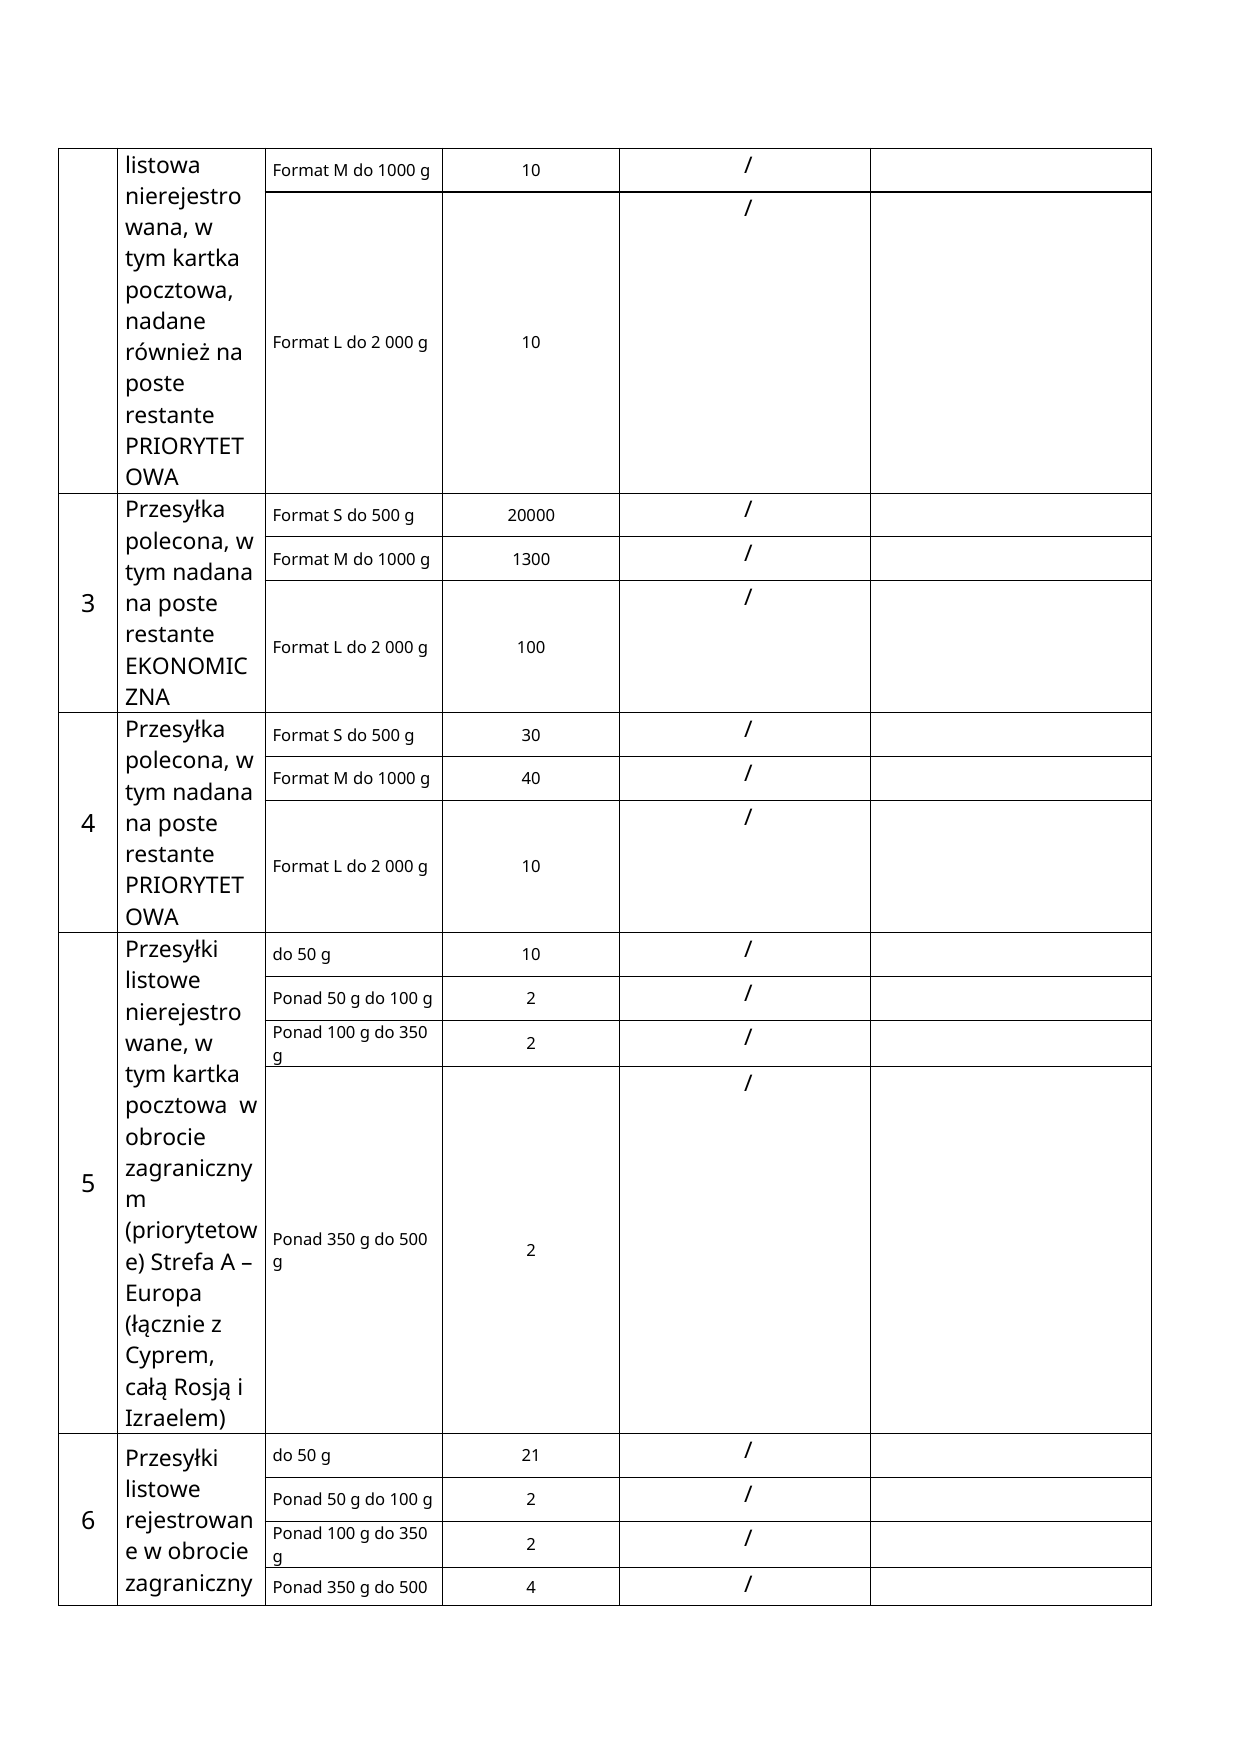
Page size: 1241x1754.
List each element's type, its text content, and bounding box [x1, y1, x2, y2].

table_cell Ponad 100 g do 350 g [266, 1021, 442, 1066]
table_cell / [620, 1067, 870, 1433]
table_cell / [620, 494, 870, 536]
table_cell Przesyłki listowe rejestrowane w obrocie zagranicznym (priorytetowe) Strefa A – Kraje europejskie (łącznie z Cyprem, całą Rosją i Izraelem) [118, 1434, 265, 1605]
table_cell [871, 193, 1151, 492]
table_cell [1152, 800, 1168, 932]
table_cell Format M do 1000 g [266, 149, 442, 191]
table_cell 21 [443, 1434, 619, 1477]
table_cell 5 [59, 933, 117, 1433]
table_cell / [620, 801, 870, 932]
table_cell 10 [443, 933, 619, 976]
table_cell 6 [59, 1434, 117, 1605]
table_cell / [620, 977, 870, 1019]
table_cell / [620, 193, 870, 492]
table_cell Format M do 1000 g [266, 537, 442, 580]
table_cell / [620, 1478, 870, 1521]
table_cell [871, 494, 1151, 536]
table_cell / [620, 537, 870, 580]
table_cell [1152, 1020, 1168, 1066]
table_cell Ponad 50 g do 100 g [266, 977, 442, 1019]
table_cell 4 [59, 713, 117, 932]
table_cell Format L do 2 000 g [266, 801, 442, 932]
table_cell 30 [443, 713, 619, 756]
table_cell Format L do 2 000 g [266, 581, 442, 712]
table_cell Przesyłka polecona, w tym nadana na poste restante PRIORYTETOWA [118, 713, 265, 932]
table_cell Format L do 2 000 g [266, 193, 442, 492]
table_cell Format S do 500 g [266, 713, 442, 756]
table_cell Format S do 500 g [266, 494, 442, 536]
table_cell [871, 757, 1151, 800]
table_cell 10 [443, 193, 619, 492]
table_cell 4 [443, 1568, 619, 1605]
table_cell [1152, 1521, 1168, 1567]
table_cell 2 [443, 977, 619, 1019]
table_cell listowa nierejestrowana, w tym kartka pocztowa, nadane również na poste restante PRIORYTETOWA [118, 149, 265, 492]
table_cell [871, 1067, 1151, 1433]
table_cell / [620, 713, 870, 756]
table_cell 100 [443, 581, 619, 712]
table_cell [1152, 191, 1168, 492]
table_cell [1152, 712, 1168, 756]
table_cell Ponad 100 g do 350 g [266, 1522, 442, 1567]
table_cell 2 [443, 1067, 619, 1433]
table_cell [1152, 148, 1168, 191]
table_cell Przesyłki listowe nierejestrowane, w tym kartka pocztowa w obrocie zagranicznym (priorytetowe) Strefa A – Europa (łącznie z Cyprem, całą Rosją i Izraelem) [118, 933, 265, 1433]
table_cell [871, 977, 1151, 1019]
table_cell / [620, 1522, 870, 1567]
table_cell Format M do 1000 g [266, 757, 442, 800]
table_cell [1152, 1477, 1168, 1521]
table_cell Ponad 50 g do 100 g [266, 1478, 442, 1521]
table_cell / [620, 757, 870, 800]
table_cell / [620, 1021, 870, 1066]
table_cell [1152, 976, 1168, 1019]
table_cell [871, 537, 1151, 580]
table_cell [1152, 1066, 1168, 1433]
table_cell do 50 g [266, 933, 442, 976]
table_cell Ponad 350 g do 500 g [266, 1067, 442, 1433]
table_cell [871, 581, 1151, 712]
table_cell 10 [443, 801, 619, 932]
table_cell [1152, 536, 1168, 580]
table_cell [871, 713, 1151, 756]
table_cell 1300 [443, 537, 619, 580]
table_cell [1152, 1567, 1168, 1605]
table_cell 20000 [443, 494, 619, 536]
table_cell Ponad 350 g do 500 [266, 1568, 442, 1605]
table_cell [871, 1021, 1151, 1066]
table_cell 3 [59, 494, 117, 712]
table_cell [871, 1478, 1151, 1521]
table_cell / [620, 581, 870, 712]
table_cell [1152, 493, 1168, 536]
table_cell [1152, 756, 1168, 800]
table_cell [871, 1522, 1151, 1567]
table_cell / [620, 149, 870, 191]
table_cell / [620, 1434, 870, 1477]
table_cell 2 [443, 1522, 619, 1567]
table_cell 40 [443, 757, 619, 800]
table_cell / [620, 1568, 870, 1605]
table_cell [871, 149, 1151, 191]
table_cell [1152, 1433, 1168, 1477]
table_cell [871, 1434, 1151, 1477]
table_cell [871, 933, 1151, 976]
table_cell 10 [443, 149, 619, 191]
table_cell [871, 801, 1151, 932]
table_cell do 50 g [266, 1434, 442, 1477]
table_cell [1152, 932, 1168, 976]
table_cell [59, 149, 117, 492]
table_cell Przesyłka polecona, w tym nadana na poste restante EKONOMICZNA [118, 494, 265, 712]
table_cell 2 [443, 1478, 619, 1521]
table_cell / [620, 933, 870, 976]
table_cell [871, 1568, 1151, 1605]
table_cell 2 [443, 1021, 619, 1066]
table_cell [1152, 580, 1168, 712]
